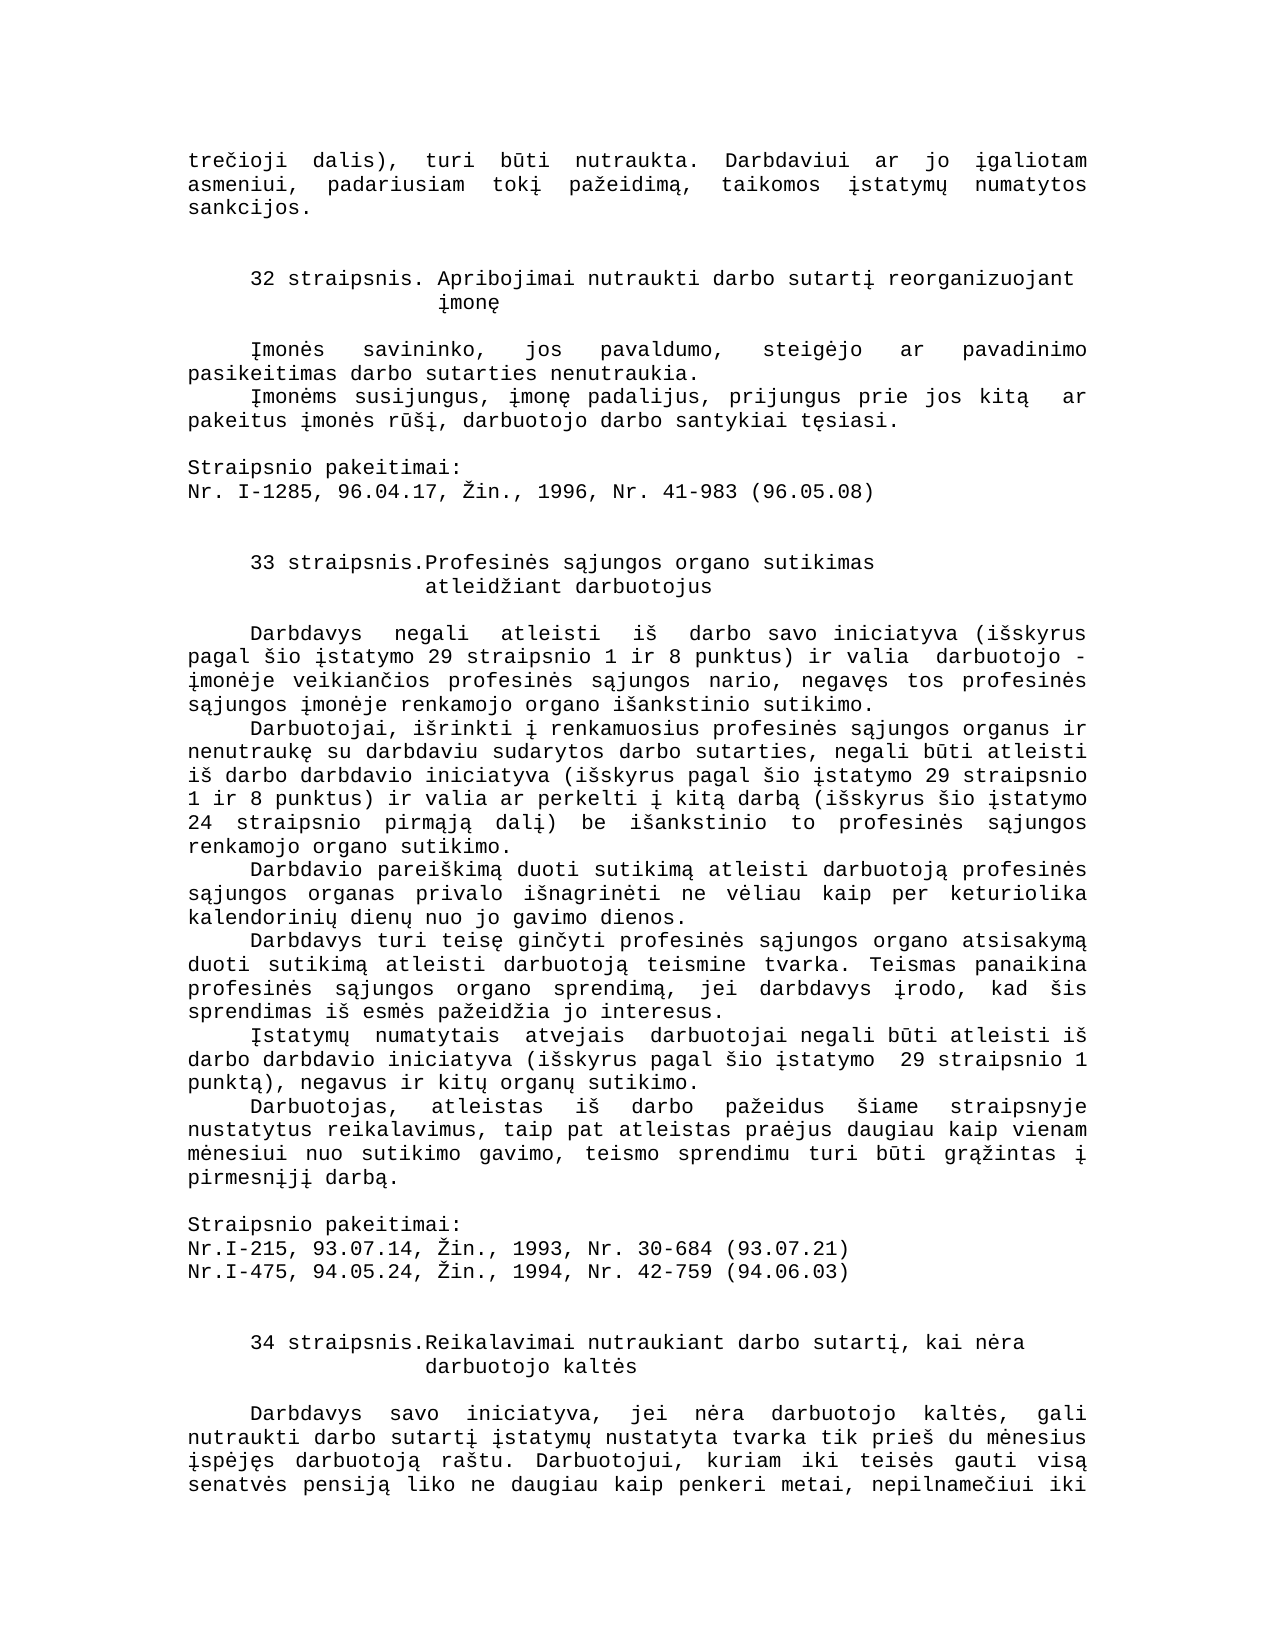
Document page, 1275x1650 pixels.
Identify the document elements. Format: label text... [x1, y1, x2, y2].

text Įmonės savininko, jos pavaldumo, steigėjo ar pavadinimo pasikeitimas darbo sutarties nenutraukia. [187, 339, 1087, 386]
text Darbdavys savo iniciatyva, jei nėra darbuotojo kaltės, gali nutraukti darbo sutartį įstatymų nustatyta tvarka tik prieš du mėnesius įspėjęs darbuotoją raštu. Darbuotojui, kuriam iki teisės gauti visą senatvės pensiją liko ne daugiau kaip penkeri metai, nepilnamečiui iki [187, 1403, 1087, 1498]
text Darbuotojas, atleistas iš darbo pažeidus šiame straipsnyje nustatytus reikalavimus, taip pat atleistas praėjus daugiau kaip vienam mėnesiui nuo sutikimo gavimo, teismo sprendimu turi būti grąžintas į pirmesnįjį darbą. [187, 1096, 1087, 1190]
text darbuotojo kaltės [187, 1356, 1087, 1379]
text atleidžiant darbuotojus [187, 576, 1087, 599]
text 33 straipsnis.Profesinės sąjungos organo sutikimas [187, 552, 1087, 576]
text Įmonėms susijungus, įmonę padalijus, prijungus prie jos kitą ar pakeitus įmonės rūšį, darbuotojo darbo santykiai tęsiasi. [187, 386, 1087, 434]
text Nr.I-475, 94.05.24, Žin., 1994, Nr. 42-759 (94.06.03) [187, 1261, 1087, 1285]
text Įstatymų numatytais atvejais darbuotojai negali būti atleisti iš darbo darbdavio iniciatyva (išskyrus pagal šio įstatymo 29 straipsnio 1 punktą), negavus ir kitų organų sutikimo. [187, 1025, 1087, 1096]
text 32 straipsnis. Apribojimai nutraukti darbo sutartį reorganizuojant [187, 268, 1087, 292]
text Darbdavys turi teisę ginčyti profesinės sąjungos organo atsisakymą duoti sutikimą atleisti darbuotoją teismine tvarka. Teismas panaikina profesinės sąjungos organo sprendimą, jei darbdavys įrodo, kad šis sprendimas iš esmės pažeidžia jo interesus. [187, 930, 1087, 1025]
text 34 straipsnis.Reikalavimai nutraukiant darbo sutartį, kai nėra [187, 1332, 1087, 1356]
text Darbuotojai, išrinkti į renkamuosius profesinės sąjungos organus ir nenutraukę su darbdaviu sudarytos darbo sutarties, negali būti atleisti iš darbo darbdavio iniciatyva (išskyrus pagal šio įstatymo 29 straipsnio 1 ir 8 punktus) ir valia ar perkelti į kitą darbą (išskyrus šio įstatymo 24 straipsnio pirmąją dalį) be išankstinio to profesinės sąjungos renkamojo organo sutikimo. [187, 717, 1087, 859]
text Straipsnio pakeitimai: [187, 457, 1087, 481]
text Nr. I-1285, 96.04.17, Žin., 1996, Nr. 41-983 (96.05.08) [187, 481, 1087, 505]
text trečioji dalis), turi būti nutraukta. Darbdaviui ar jo įgaliotam asmeniui, padariusiam tokį pažeidimą, taikomos įstatymų numatytos sankcijos. [187, 150, 1087, 221]
text Darbdavys negali atleisti iš darbo savo iniciatyva (išskyrus pagal šio įstatymo 29 straipsnio 1 ir 8 punktus) ir valia darbuotojo - įmonėje veikiančios profesinės sąjungos nario, negavęs tos profesinės sąjungos įmonėje renkamojo organo išankstinio sutikimo. [187, 623, 1087, 717]
text Straipsnio pakeitimai: [187, 1214, 1087, 1238]
text įmonę [187, 292, 1087, 316]
text Darbdavio pareiškimą duoti sutikimą atleisti darbuotoją profesinės sąjungos organas privalo išnagrinėti ne vėliau kaip per keturiolika kalendorinių dienų nuo jo gavimo dienos. [187, 859, 1087, 930]
text Nr.I-215, 93.07.14, Žin., 1993, Nr. 30-684 (93.07.21) [187, 1238, 1087, 1261]
